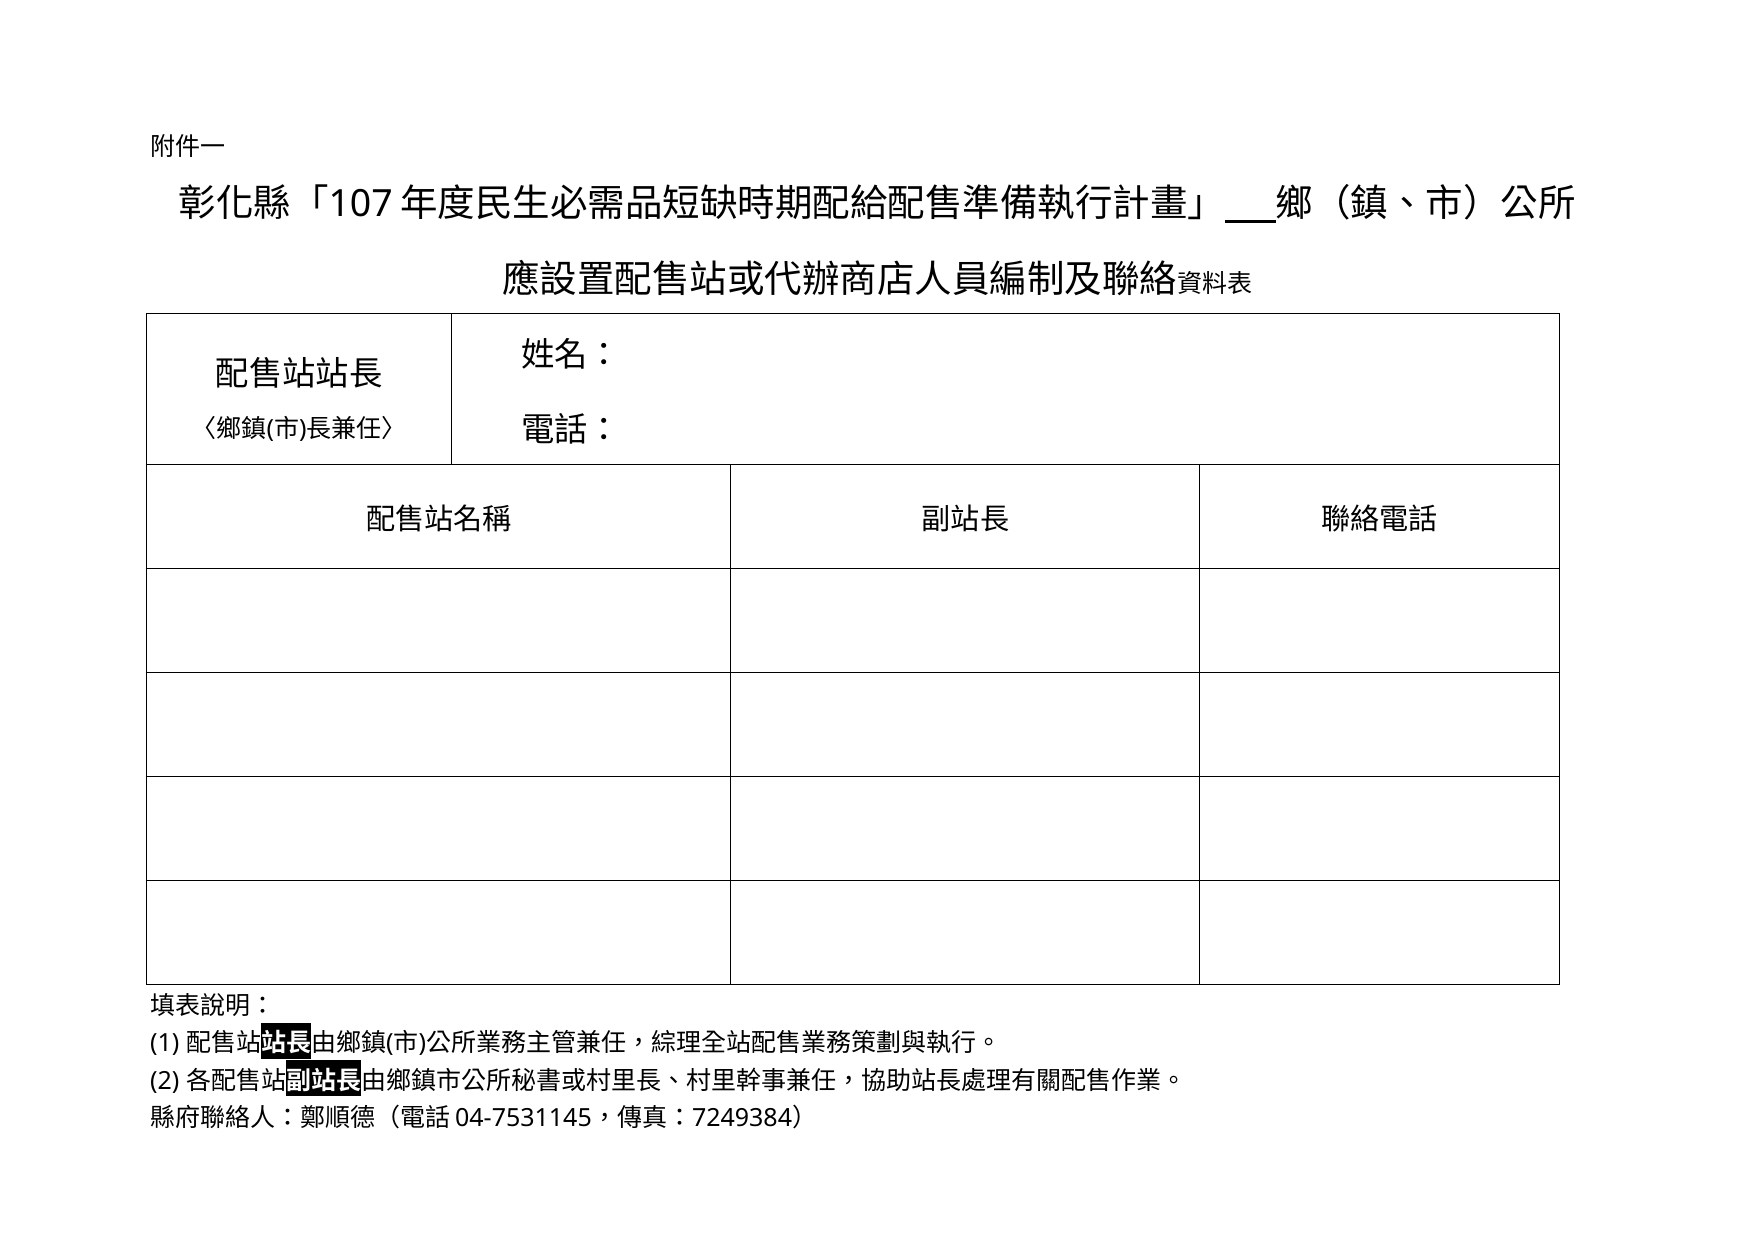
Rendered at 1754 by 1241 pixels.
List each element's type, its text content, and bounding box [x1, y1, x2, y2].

table_cell [731, 569, 1199, 672]
table_header 配售站站長 〈鄉鎮(市)長兼任〉 [147, 314, 451, 464]
table_cell [1200, 673, 1559, 776]
text (2) 各配售站副站長由鄉鎮市公所秘書或村里長、村里幹事兼任，協助站長處理有關配售作業。 [150, 1059, 1604, 1097]
text 縣府聯絡人：鄭順德（電話04-7531145，傳真：7249384） [150, 1097, 1604, 1134]
table_cell [731, 777, 1199, 879]
table_cell [147, 777, 730, 879]
table_cell [1200, 777, 1559, 879]
text 彰化縣「107年度民生必需品短缺時期配給配售準備執行計畫」 鄉（鎮、市）公所 [150, 163, 1604, 238]
table_cell [147, 673, 730, 776]
table_cell [147, 881, 730, 983]
text 填表說明： [150, 984, 1604, 1022]
table_cell [1200, 569, 1559, 672]
table_header 姓名： 電話： [452, 314, 1559, 464]
text 附件一 [150, 126, 1604, 163]
table_cell 副站長 [731, 465, 1199, 568]
table_cell [147, 569, 730, 672]
table_cell [731, 881, 1199, 983]
text 應設置配售站或代辦商店人員編制及聯絡資料表 [150, 238, 1604, 313]
table_cell 配售站名稱 [147, 465, 730, 568]
table_cell [1200, 881, 1559, 983]
text (1) 配售站站長由鄉鎮(市)公所業務主管兼任，綜理全站配售業務策劃與執行。 [150, 1022, 1604, 1059]
table_cell [731, 673, 1199, 776]
table_cell 聯絡電話 [1200, 465, 1559, 568]
